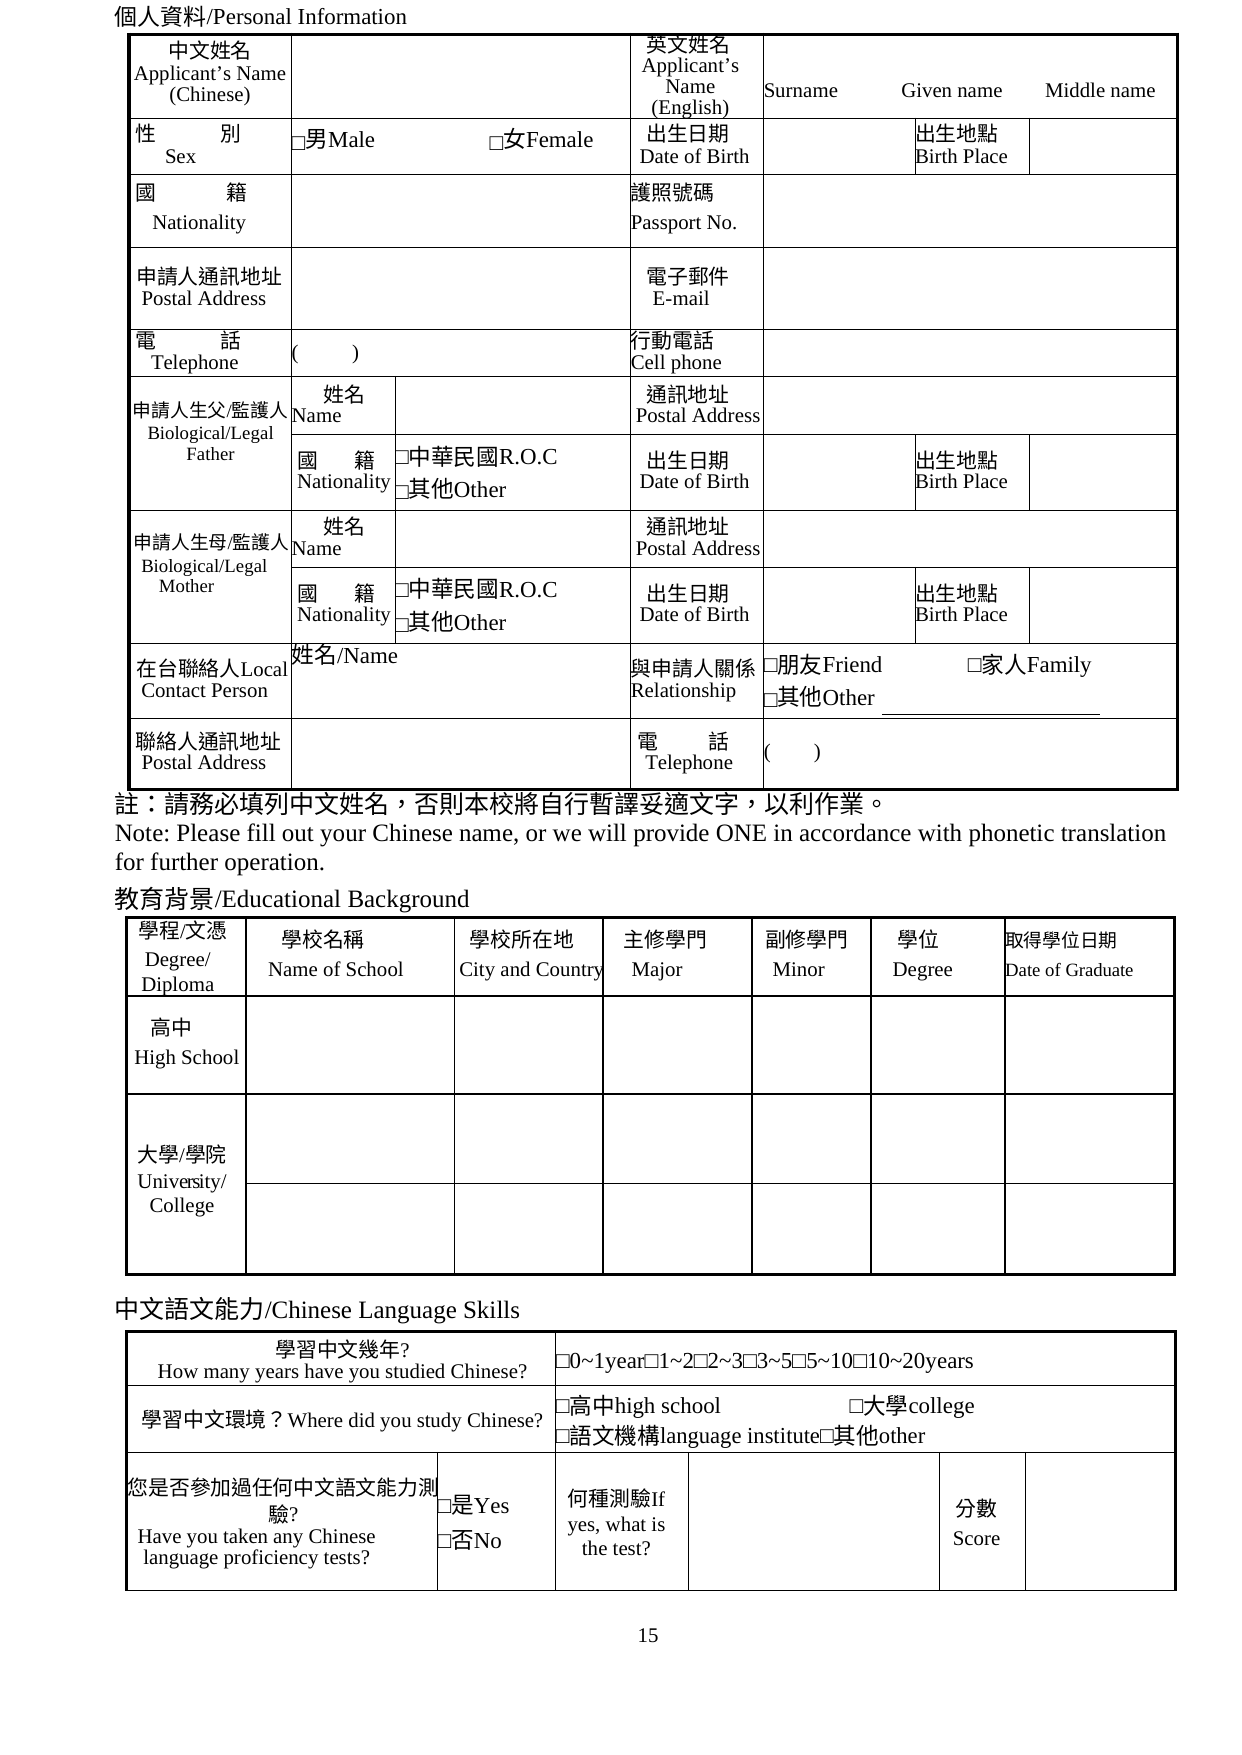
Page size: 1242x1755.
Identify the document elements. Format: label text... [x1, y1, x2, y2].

table_header 學習中文幾年? How many years have you studied Chinese? [128, 1333, 555, 1385]
table_cell [689, 1453, 939, 1590]
table_cell 通訊地址 Postal Address [631, 511, 763, 567]
table_cell [292, 248, 630, 329]
table_cell 出生地點 Birth Place [916, 119, 1029, 174]
table_cell 電 話 Telephone [631, 719, 763, 788]
table_header [292, 36, 630, 118]
table_cell [247, 1095, 454, 1183]
table_header □0~1year□1~2□2~3□3~5□5~10□10~20years [556, 1333, 1174, 1385]
table_cell [753, 1184, 870, 1272]
table_cell [247, 997, 454, 1093]
table_cell [764, 377, 1176, 434]
table_cell 何種測驗If yes, what is the test? [556, 1453, 688, 1590]
table_cell [764, 175, 1176, 247]
table_cell ( ) [292, 330, 630, 376]
table_cell [764, 511, 1176, 567]
table_cell [455, 1184, 602, 1272]
table_cell [1030, 568, 1176, 642]
table_cell [396, 377, 630, 434]
table_cell 申請人通訊地址 Postal Address [131, 248, 291, 329]
table_cell 大學/學院University/ College [128, 1095, 245, 1272]
table_cell 與申請人關係 Relationship [631, 644, 763, 718]
table_cell 電子郵件 E-mail [631, 248, 763, 329]
table_cell 姓名 Name [292, 511, 395, 567]
table_cell [764, 435, 915, 509]
text 註：請務必填列中文姓名，否則本校將自行暫譯妥適文字，以利作業。 [114, 791, 1183, 818]
table_cell 出生日期 Date of Birth [631, 435, 763, 509]
table_header 學位 Degree [872, 919, 1004, 995]
table_cell 國 籍 Nationality [131, 175, 291, 247]
table_header 學校名稱 Name of School [247, 919, 454, 995]
table_cell [764, 330, 1176, 376]
table_cell 出生日期 Date of Birth [631, 568, 763, 642]
table_cell [1006, 997, 1173, 1093]
table_cell 電 話 Telephone [131, 330, 291, 376]
table_cell [455, 997, 602, 1093]
table_cell 性 別 Sex [131, 119, 291, 174]
table_cell 在台聯絡人Local Contact Person [131, 644, 291, 718]
table_cell 行動電話 Cell phone [631, 330, 763, 376]
table_cell [872, 1184, 1004, 1272]
table_cell [1026, 1453, 1174, 1590]
table_header 學程/文憑 Degree/ Diploma [128, 919, 245, 995]
table_cell [604, 1095, 751, 1183]
table_cell [753, 1095, 870, 1183]
table_cell 學習中文環境？Where did you study Chinese? [128, 1386, 555, 1452]
table_header 英文姓名 Applicant’s Name (English) [631, 36, 763, 118]
table_cell 國 籍 Nationality [292, 568, 395, 642]
table_cell 申請人生父/監護人Biological/Legal Father [131, 377, 291, 509]
text 個人資料/Personal Information [114, 0, 1183, 29]
table_cell [764, 248, 1176, 329]
table_cell [455, 1095, 602, 1183]
table_header 學校所在地 City and Country [455, 919, 602, 995]
table_cell 出生地點 Birth Place [916, 435, 1029, 509]
table_cell [872, 1095, 1004, 1183]
text Note: Please fill out your Chinese name, or we will provide ONE in accordance with phonetic translation for further operation. [114, 818, 1181, 876]
table_cell [764, 568, 915, 642]
table_cell [396, 511, 630, 567]
table_cell 出生日期 Date of Birth [631, 119, 763, 174]
table_cell 高中 High School [128, 997, 245, 1093]
table_cell [1030, 119, 1176, 174]
table_cell [604, 1184, 751, 1272]
table_header 中文姓名Applicant’s Name (Chinese) [131, 36, 291, 118]
table_cell □中華民國R.O.C □其他Other [396, 568, 630, 642]
table_cell 通訊地址 Postal Address [631, 377, 763, 434]
table_header 副修學門 Minor [753, 919, 870, 995]
table_cell □朋友Friend □家人Family □其他Other [764, 644, 1176, 718]
table_cell 申請人生母/監護人 Biological/Legal Mother [131, 511, 291, 642]
table_cell 護照號碼 Passport No. [631, 175, 763, 247]
table_header Surname Given name Middle name [764, 36, 1176, 118]
table_cell 分數 Score [940, 1453, 1025, 1590]
table_cell [753, 997, 870, 1093]
table_cell [292, 719, 630, 788]
table_cell 您是否參加過任何中文語文能力測驗? Have you taken any Chinese language proficiency tests? [128, 1453, 437, 1590]
table_cell 國 籍 Nationality [292, 435, 395, 509]
table_cell 出生地點 Birth Place [916, 568, 1029, 642]
text 中文語文能力/Chinese Language Skills [114, 1293, 1183, 1324]
table_cell 姓名/Name [292, 644, 630, 718]
table_cell [247, 1184, 454, 1272]
table_cell □男Male □女Female [292, 119, 630, 174]
table_cell [604, 997, 751, 1093]
table_cell [292, 175, 630, 247]
table_cell 姓名 Name [292, 377, 395, 434]
table_cell [764, 119, 915, 174]
table_cell □是Yes □否No [438, 1453, 555, 1590]
table_cell □中華民國R.O.C □其他Other [396, 435, 630, 509]
table_header 主修學門 Major [604, 919, 751, 995]
table_header 取得學位日期 Date of Graduate [1006, 919, 1173, 995]
table_cell [1030, 435, 1176, 509]
table_cell [1006, 1095, 1173, 1183]
table_cell ( ) [764, 719, 1176, 788]
table_cell □高中high school □大學college □語文機構language institute□其他other [556, 1386, 1174, 1452]
text 教育背景/Educational Background [114, 876, 1183, 912]
table_cell [1006, 1184, 1173, 1272]
table_cell [872, 997, 1004, 1093]
table_cell 聯絡人通訊地址 Postal Address [131, 719, 291, 788]
